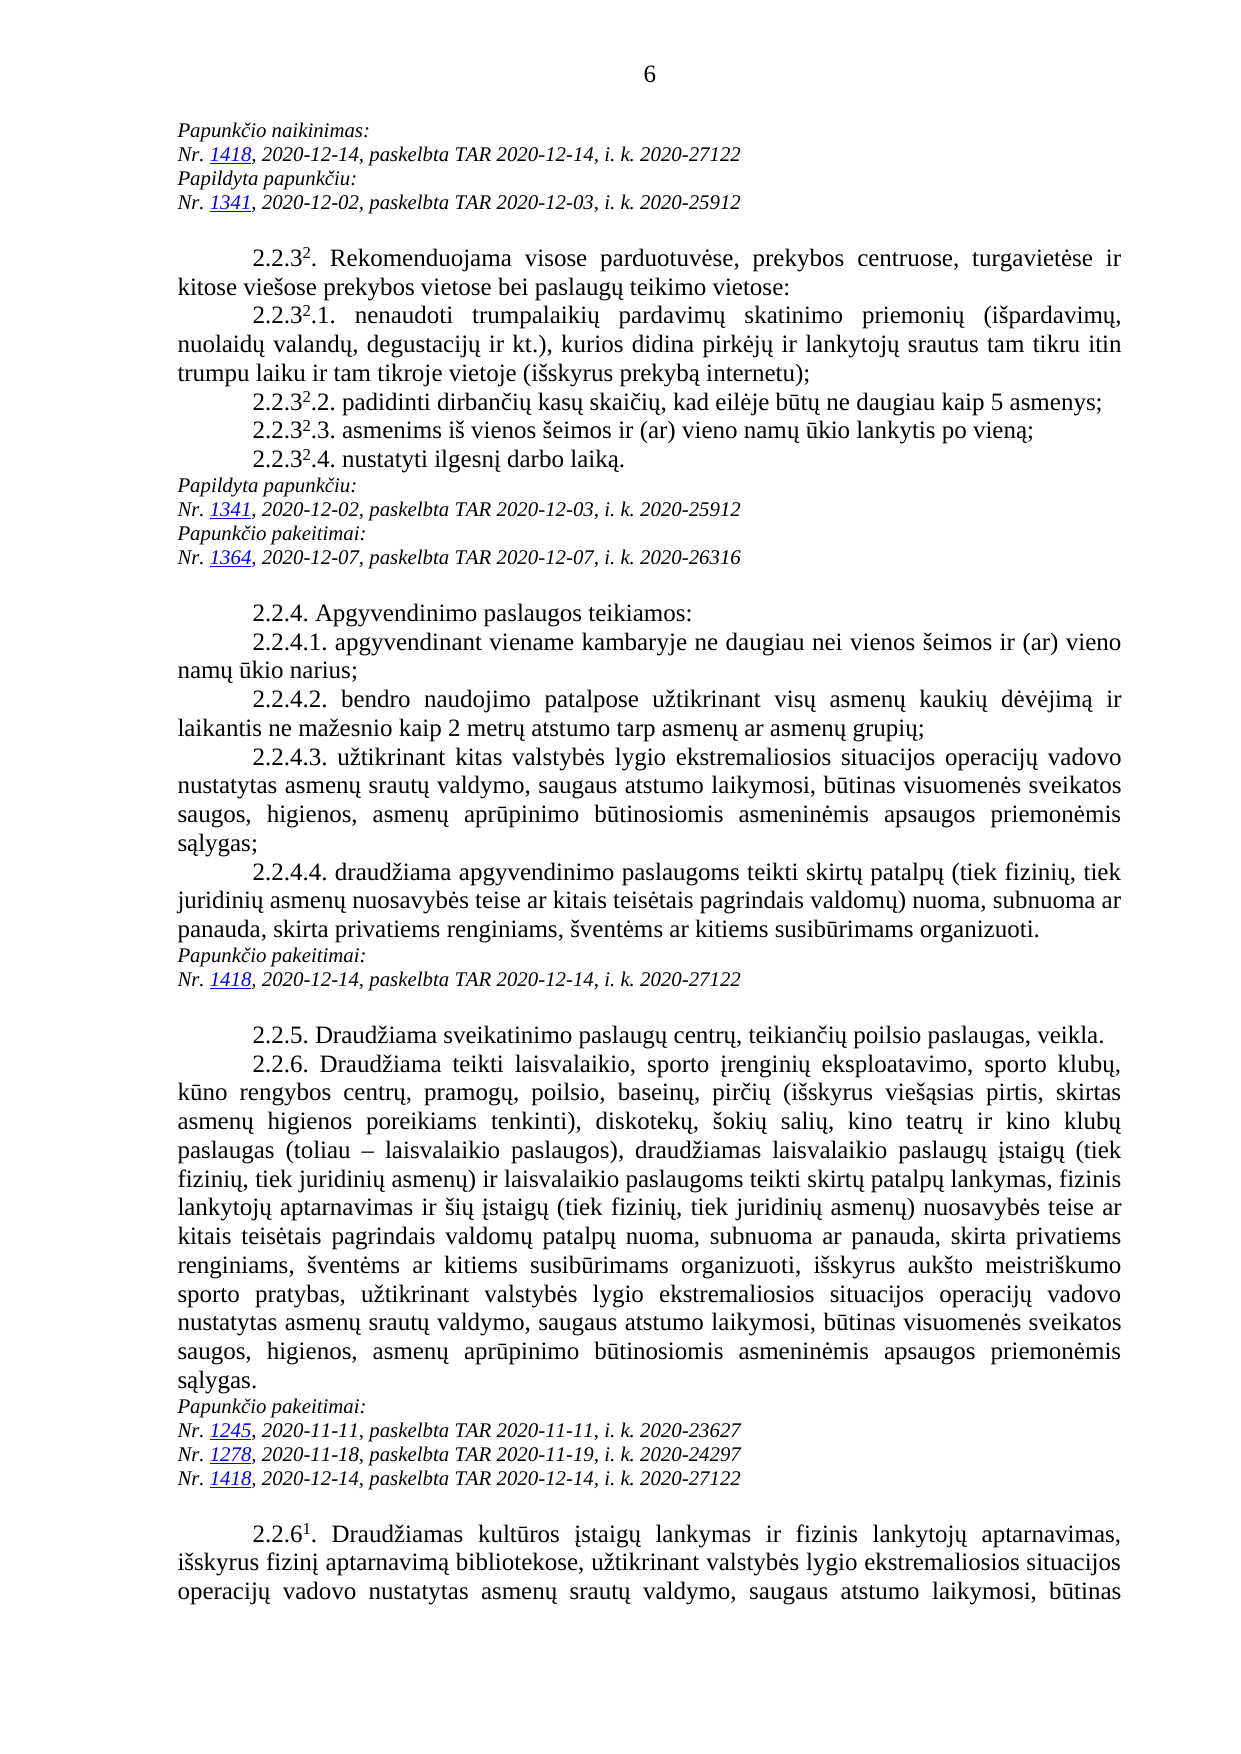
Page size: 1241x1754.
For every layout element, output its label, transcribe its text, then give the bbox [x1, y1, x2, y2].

text 2.2.61. Draudžiamas kultūros įstaigų lankymas ir fizinis lankytojų aptarnavimas, išskyrus fizinį aptarnavimą bibliotekose, užtikrinant valstybės lygio ekstremaliosios situacijos operacijų vadovo nustatytas asmenų srautų valdymo, saugaus atstumo laikymosi, būtinas [177, 1519, 1122, 1605]
text Papunkčio pakeitimai: [177, 521, 1122, 545]
text 2.2.32.1. nenaudoti trumpalaikių pardavimų skatinimo priemonių (išpardavimų, nuolaidų valandų, degustacijų ir kt.), kurios didina pirkėjų ir lankytojų srautus tam tikru itin trumpu laiku ir tam tikroje vietoje (išskyrus prekybą internetu); [177, 301, 1122, 387]
text 2.2.4. Apgyvendinimo paslaugos teikiamos: [177, 598, 1122, 627]
text 2.2.4.4. draudžiama apgyvendinimo paslaugoms teikti skirtų patalpų (tiek fizinių, tiek juridinių asmenų nuosavybės teise ar kitais teisėtais pagrindais valdomų) nuoma, subnuoma ar panauda, skirta privatiems renginiams, šventėms ar kitiems susibūrimams organizuoti. [177, 857, 1122, 943]
text Nr. 1341, 2020-12-02, paskelbta TAR 2020-12-03, i. k. 2020-25912 [177, 190, 1122, 214]
text Nr. 1341, 2020-12-02, paskelbta TAR 2020-12-03, i. k. 2020-25912 [177, 497, 1122, 521]
text 2.2.32.2. padidinti dirbančių kasų skaičių, kad eilėje būtų ne daugiau kaip 5 asmenys; [177, 387, 1122, 416]
text Nr. 1278, 2020-11-18, paskelbta TAR 2020-11-19, i. k. 2020-24297 [177, 1442, 1122, 1466]
text Nr. 1245, 2020-11-11, paskelbta TAR 2020-11-11, i. k. 2020-23627 [177, 1418, 1122, 1442]
text 2.2.32.3. asmenims iš vienos šeimos ir (ar) vieno namų ūkio lankytis po vieną; [177, 416, 1122, 444]
text Papildyta papunkčiu: [177, 473, 1122, 497]
text 2.2.4.1. apgyvendinant viename kambaryje ne daugiau nei vienos šeimos ir (ar) vieno namų ūkio narius; [177, 627, 1122, 684]
text 2.2.5. Draudžiama sveikatinimo paslaugų centrų, teikiančių poilsio paslaugas, veikla. [177, 1020, 1122, 1049]
text 2.2.32. Rekomenduojama visose parduotuvėse, prekybos centruose, turgavietėse ir kitose viešose prekybos vietose bei paslaugų teikimo vietose: [177, 243, 1122, 301]
text Papildyta papunkčiu: [177, 166, 1122, 190]
text Nr. 1418, 2020-12-14, paskelbta TAR 2020-12-14, i. k. 2020-27122 [177, 142, 1122, 166]
text Nr. 1418, 2020-12-14, paskelbta TAR 2020-12-14, i. k. 2020-27122 [177, 1466, 1122, 1490]
text 2.2.4.3. užtikrinant kitas valstybės lygio ekstremaliosios situacijos operacijų vadovo nustatytas asmenų srautų valdymo, saugaus atstumo laikymosi, būtinas visuomenės sveikatos saugos, higienos, asmenų aprūpinimo būtinosiomis asmeninėmis apsaugos priemonėmis sąlygas; [177, 742, 1122, 857]
text Nr. 1364, 2020-12-07, paskelbta TAR 2020-12-07, i. k. 2020-26316 [177, 545, 1122, 569]
text Papunkčio naikinimas: [177, 118, 1122, 142]
text Nr. 1418, 2020-12-14, paskelbta TAR 2020-12-14, i. k. 2020-27122 [177, 967, 1122, 991]
text 2.2.4.2. bendro naudojimo patalpose užtikrinant visų asmenų kaukių dėvėjimą ir laikantis ne mažesnio kaip 2 metrų atstumo tarp asmenų ar asmenų grupių; [177, 684, 1122, 742]
text 2.2.6. Draudžiama teikti laisvalaikio, sporto įrenginių eksploatavimo, sporto klubų, kūno rengybos centrų, pramogų, poilsio, baseinų, pirčių (išskyrus viešąsias pirtis, skirtas asmenų higienos poreikiams tenkinti), diskotekų, šokių salių, kino teatrų ir kino klubų paslaugas (toliau – laisvalaikio paslaugos), draudžiamas laisvalaikio paslaugų įstaigų (tiek fizinių, tiek juridinių asmenų) ir laisvalaikio paslaugoms teikti skirtų patalpų lankymas, fizinis lankytojų aptarnavimas ir šių įstaigų (tiek fizinių, tiek juridinių asmenų) nuosavybės teise ar kitais teisėtais pagrindais valdomų patalpų nuoma, subnuoma ar panauda, skirta privatiems renginiams, šventėms ar kitiems susibūrimams organizuoti, išskyrus aukšto meistriškumo sporto pratybas, užtikrinant valstybės lygio ekstremaliosios situacijos operacijų vadovo nustatytas asmenų srautų valdymo, saugaus atstumo laikymosi, būtinas visuomenės sveikatos saugos, higienos, asmenų aprūpinimo būtinosiomis asmeninėmis apsaugos priemonėmis sąlygas. [177, 1049, 1122, 1394]
text Papunkčio pakeitimai: [177, 943, 1122, 967]
text 2.2.32.4. nustatyti ilgesnį darbo laiką. [177, 444, 1122, 473]
text Papunkčio pakeitimai: [177, 1394, 1122, 1418]
